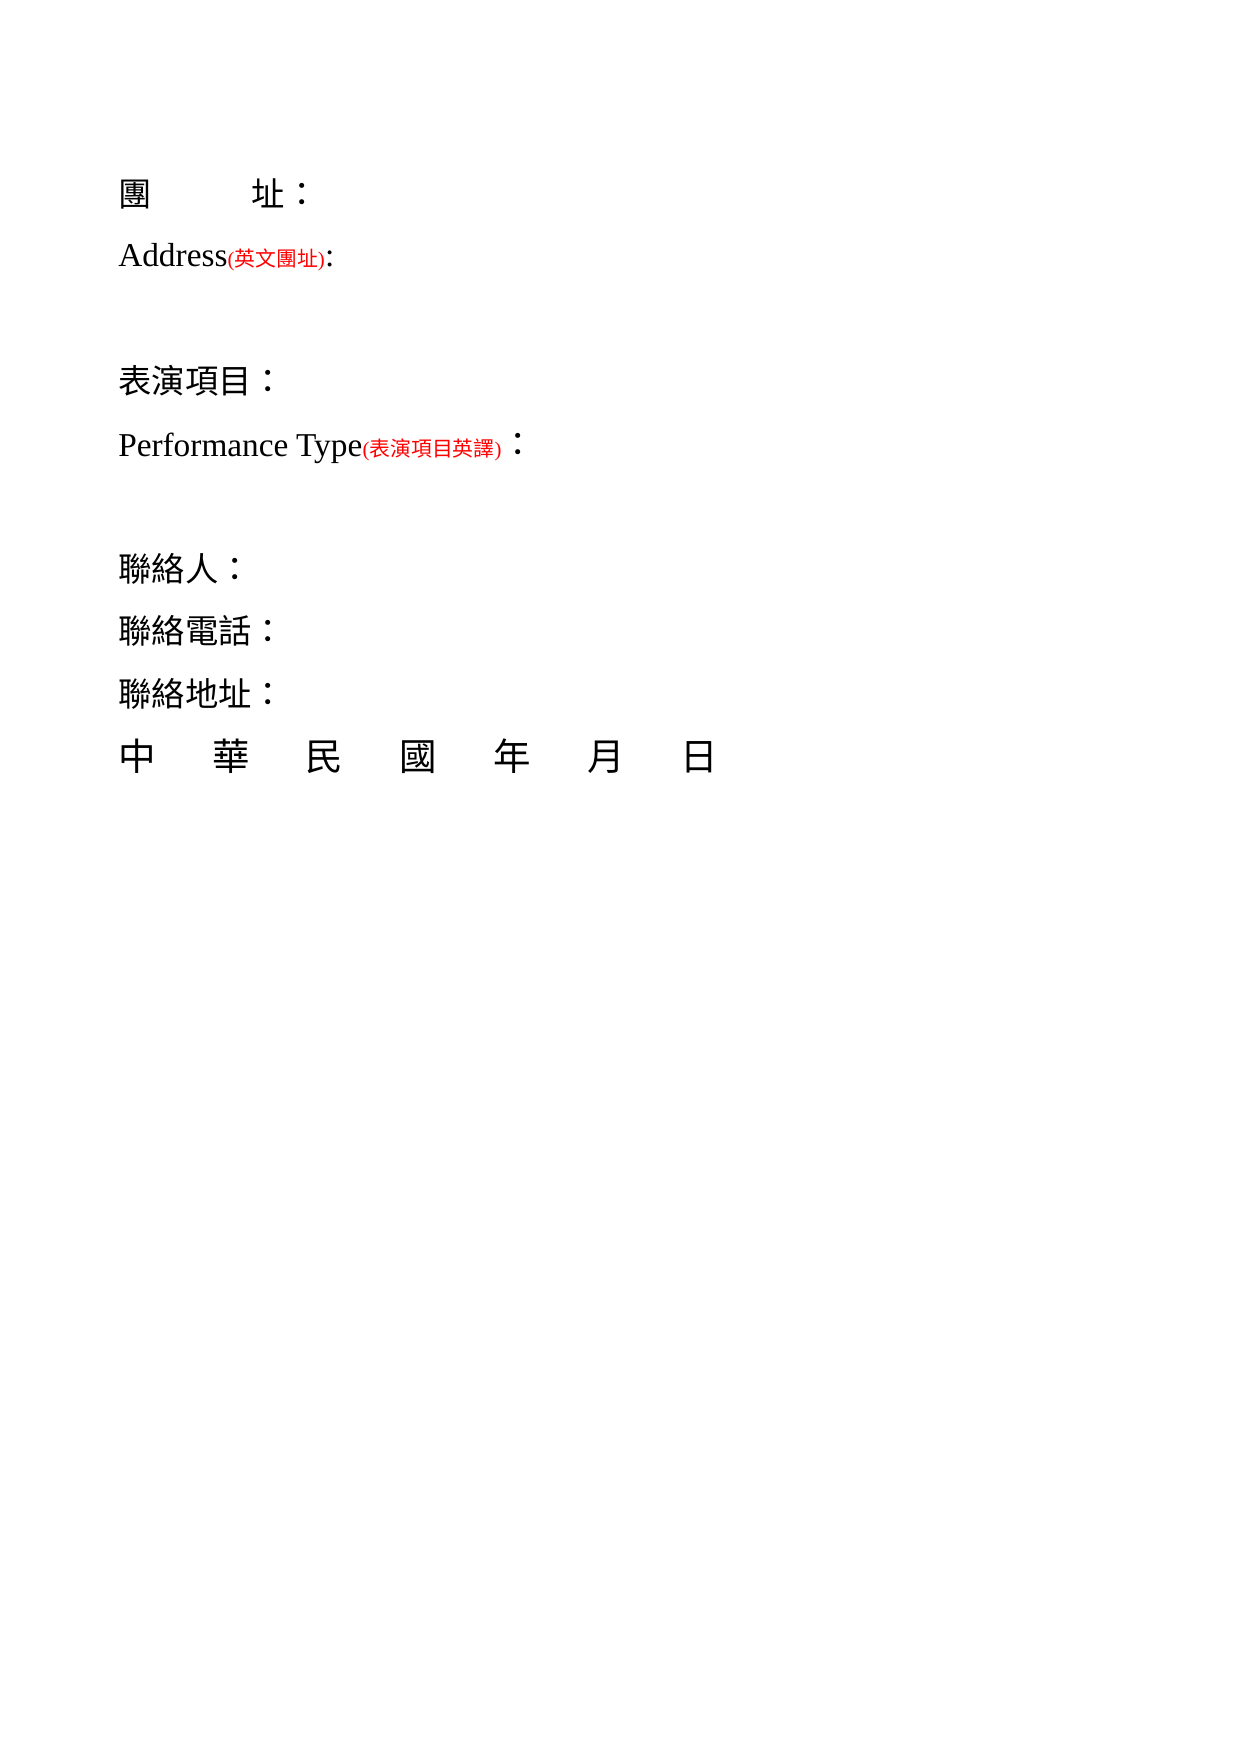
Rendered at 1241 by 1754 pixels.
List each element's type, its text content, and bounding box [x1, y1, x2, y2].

text 聯絡人： [118, 525, 1092, 588]
text 聯絡電話： [118, 588, 1092, 650]
text 中 華 民 國 年 月 日 [118, 713, 1092, 775]
text Performance Type(表演項目英譯)： [118, 400, 1092, 463]
text 聯絡地址： [118, 650, 1092, 713]
text 表演項目： [118, 338, 1092, 400]
text 團 址： [118, 150, 1092, 213]
text Address(英文團址): [118, 213, 1092, 275]
